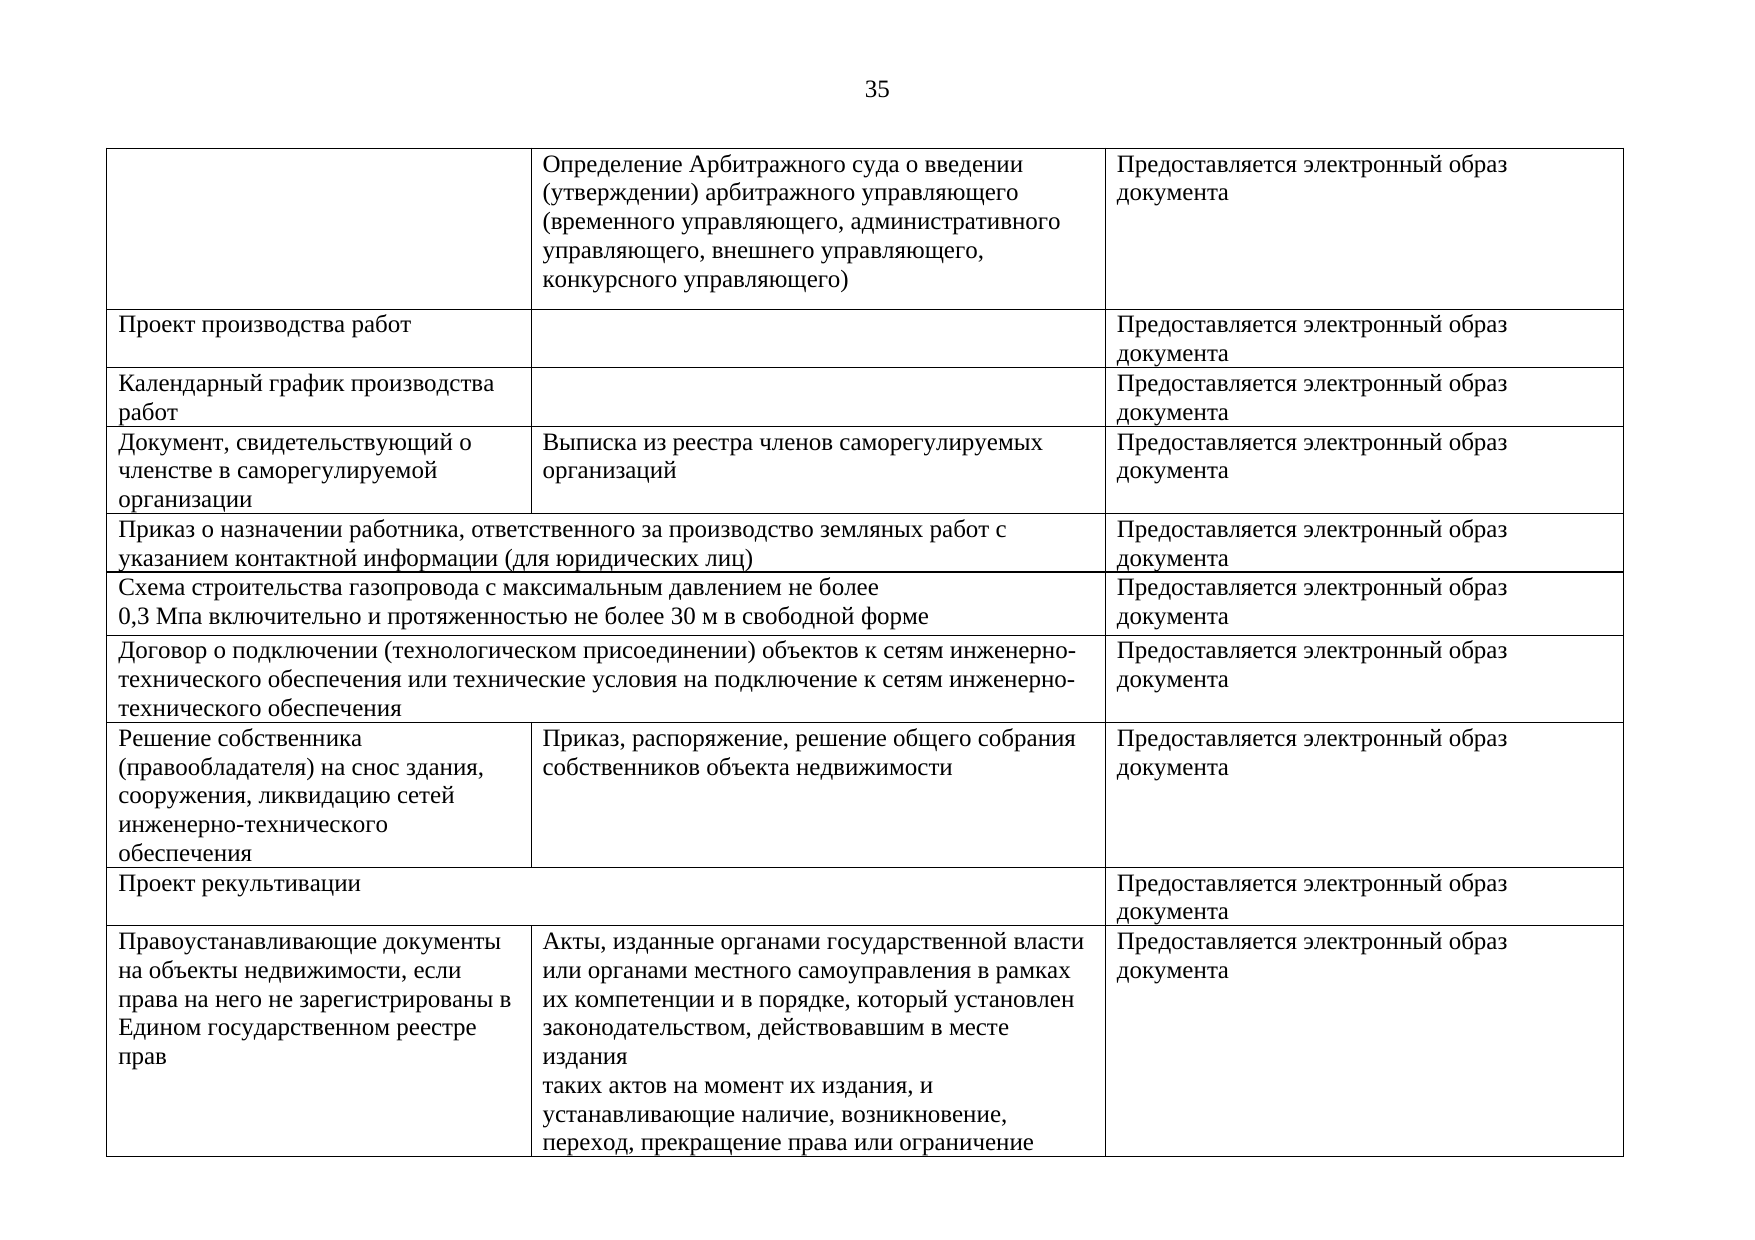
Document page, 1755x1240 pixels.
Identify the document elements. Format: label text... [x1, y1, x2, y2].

table_cell Схема строительства газопровода с максимальным давлением не более 0,3 Мпа включительно и протяженностью не более 30 м в свободной форме [107, 573, 1105, 634]
table_cell Акты, изданные органами государственной власти или органами местного самоуправления в рамках их компетенции и в порядке, который установлен законодательством, действовавшим в месте издания таких актов на момент их издания, и устанавливающие наличие, возникновение, переход, прекращение права или ограничение [532, 926, 1105, 1156]
table_cell Договор о подключении (технологическом присоединении) объектов к сетям инженерно-технического обеспечения или технические условия на подключение к сетям инженерно-технического обеспечения [107, 636, 1105, 722]
table_cell Предоставляется электронный образ документа [1106, 573, 1623, 634]
table_cell Правоустанавливающие документы на объекты недвижимости, если права на него не зарегистрированы в Едином государственном реестре прав [107, 926, 531, 1156]
table_cell Определение Арбитражного суда о введении (утверждении) арбитражного управляющего (временного управляющего, административного управляющего, внешнего управляющего, конкурсного управляющего) [532, 149, 1105, 308]
table_cell Проект производства работ [107, 310, 531, 367]
table_cell Приказ, распоряжение, решение общего собрания собственников объекта недвижимости [532, 723, 1105, 867]
table_cell [532, 368, 1105, 426]
table_cell Предоставляется электронный образ документа [1106, 149, 1623, 308]
table_cell Предоставляется электронный образ документа [1106, 868, 1623, 925]
table_cell Предоставляется электронный образ документа [1106, 723, 1623, 867]
table_cell Документ, свидетельствующий о членстве в саморегулируемой организации [107, 427, 531, 513]
table_cell Проект рекультивации [107, 868, 1105, 925]
table_cell Календарный график производства работ [107, 368, 531, 426]
table_cell Приказ о назначении работника, ответственного за производство земляных работ с указанием контактной информации (для юридических лиц) [107, 514, 1105, 571]
table_cell Решение собственника (правообладателя) на снос здания, сооружения, ликвидацию сетей инженерно-технического обеспечения [107, 723, 531, 867]
table_cell Предоставляется электронный образ документа [1106, 368, 1623, 426]
table_cell [532, 310, 1105, 367]
table_cell Выписка из реестра членов саморегулируемых организаций [532, 427, 1105, 513]
table_cell Предоставляется электронный образ документа [1106, 636, 1623, 722]
table_cell [107, 149, 531, 308]
table_cell Предоставляется электронный образ документа [1106, 926, 1623, 1156]
table_cell Предоставляется электронный образ документа [1106, 514, 1623, 571]
table_cell Предоставляется электронный образ документа [1106, 310, 1623, 367]
table_cell Предоставляется электронный образ документа [1106, 427, 1623, 513]
